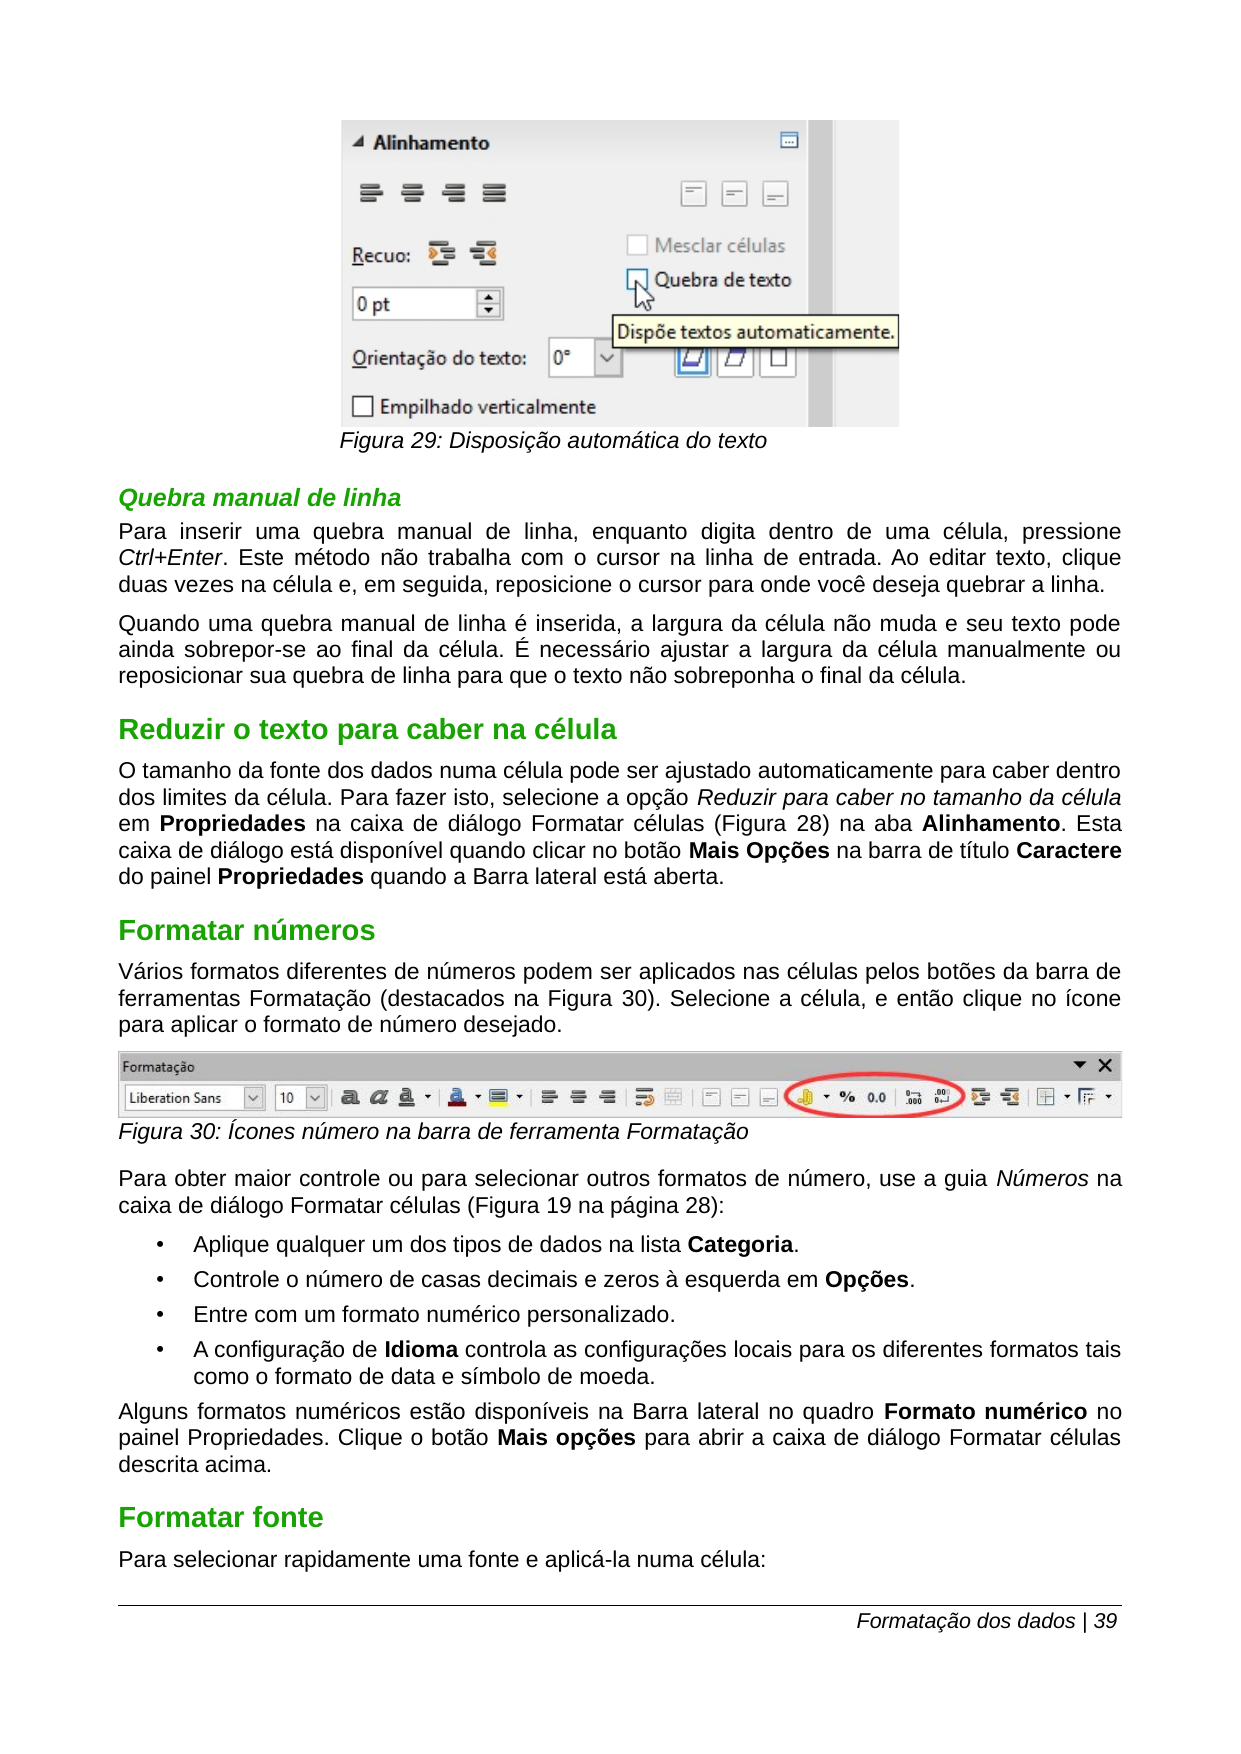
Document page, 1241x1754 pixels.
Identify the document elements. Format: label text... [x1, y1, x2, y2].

text Alguns formatos numéricos estão disponíveis na Barra lateral no quadro Formato numérico no painel Propriedades. Clique o botão Mais opções para abrir a caixa de diálogo Formatar células descrita acima. [118, 1398, 1122, 1477]
list Vários formatos diferentes de números podem ser aplicados nas células pelos botões da barra de ferramentas Formatação (destacados na Figura 30). Selecione a célula, e então clique no ícone para aplicar o formato de número desejado. [118, 958, 1122, 1037]
list Entre com um formato numérico personalizado. [156, 1301, 1122, 1327]
text Para selecionar rapidamente uma fonte e aplicá-la numa célula: [118, 1546, 1122, 1572]
list Aplique qualquer um dos tipos de dados na lista Categoria. [156, 1231, 1122, 1257]
picture [341, 120, 900, 427]
text Figura 29: Disposição automática do texto [339, 118, 901, 453]
picture [118, 1051, 1123, 1118]
list A configuração de Idioma controla as configurações locais para os diferentes formatos tais como o formato de data e símbolo de moeda. [156, 1336, 1122, 1389]
subtitle Formatar fonte [118, 1501, 1122, 1534]
text O tamanho da fonte dos dados numa célula pode ser ajustado automaticamente para caber dentro dos limites da célula. Para fazer isto, selecione a opção Reduzir para caber no tamanho da célula em Propriedades na caixa de diálogo Formatar células (Figura 28) na aba Alinhamento. Esta caixa de diálogo está disponível quando clicar no botão Mais Opções na barra de título Caractere do painel Propriedades quando a Barra lateral está aberta. [118, 757, 1122, 889]
list Controle o número de casas decimais e zeros à esquerda em Opções. [156, 1266, 1122, 1292]
list Para obter maior controle ou para selecionar outros formatos de número, use a guia Números na caixa de diálogo Formatar células (Figura 19 na página 28): [118, 1165, 1122, 1218]
subtitle Reduzir o texto para caber na célula [118, 712, 1122, 746]
text Quando uma quebra manual de linha é inserida, a largura da célula não muda e seu texto pode ainda sobrepor-se ao final da célula. É necessário ajustar a largura da célula manualmente ou reposicionar sua quebra de linha para que o texto não sobreponha o final da célula. [118, 609, 1122, 688]
text Figura 30: Ícones número na barra de ferramenta Formatação [118, 1118, 1122, 1144]
subtitle Quebra manual de linha [118, 483, 1122, 512]
subtitle Formatar números [118, 913, 1122, 946]
text Para inserir uma quebra manual de linha, enquanto digita dentro de uma célula, pressione Ctrl+Enter. Este método não trabalha com o cursor na linha de entrada. Ao editar texto, clique duas vezes na célula e, em seguida, reposicione o cursor para onde você deseja quebrar a linha. [118, 518, 1122, 597]
